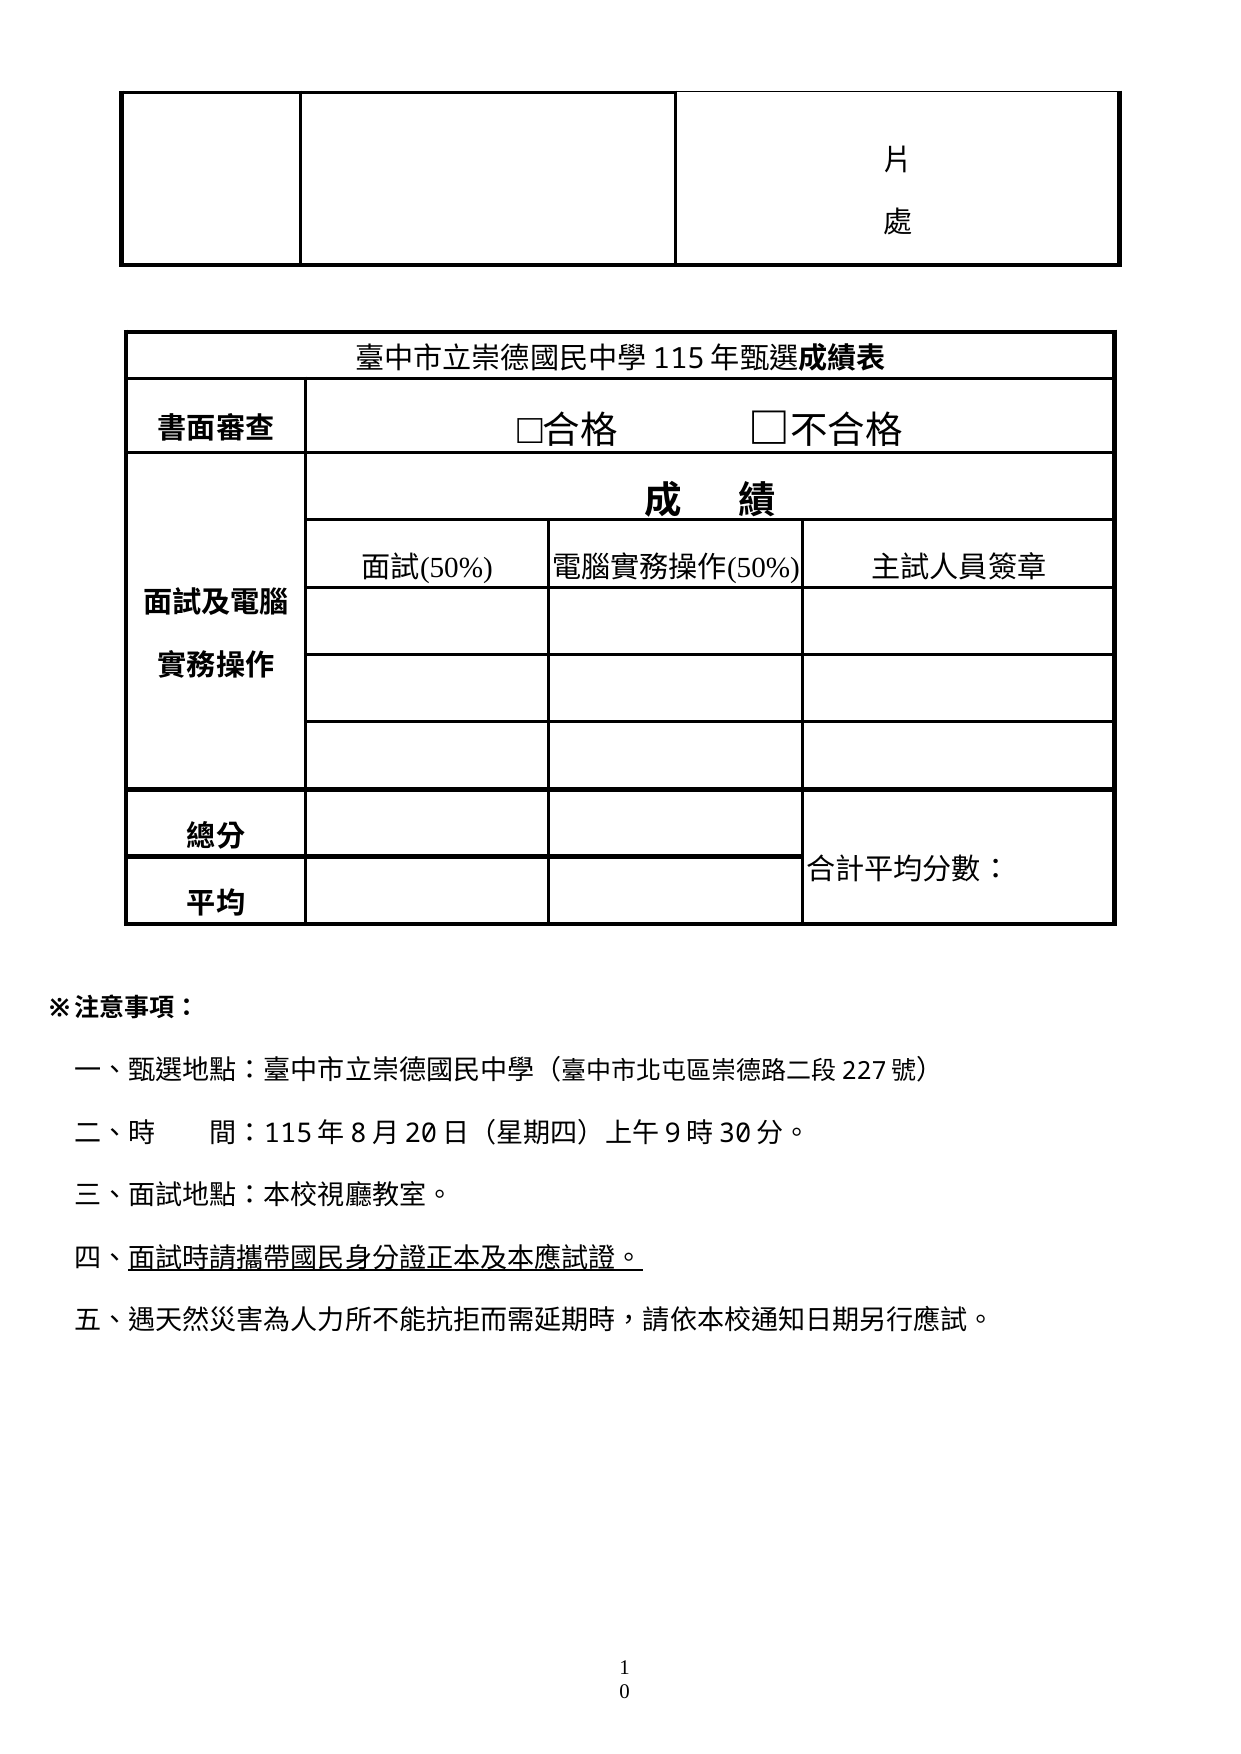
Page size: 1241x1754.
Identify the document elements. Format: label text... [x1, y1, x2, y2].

text ※注意事項： [44, 964, 1196, 1026]
text 五、遇天然災害為人力所不能抗拒而需延期時，請依本校通知日期另行應試。 [74, 1276, 1196, 1339]
table_cell 平均 [128, 859, 304, 921]
table_cell [804, 656, 1112, 720]
table_cell [307, 723, 547, 787]
table_cell 面試(50%) [307, 521, 547, 586]
table_cell 面試及電腦實務操作 [128, 454, 304, 787]
text 三、面試地點：本校視廳教室。 [74, 1151, 1196, 1214]
table_cell [550, 792, 801, 854]
table_cell 片 處 [677, 92, 1117, 262]
table_cell 總分 [128, 792, 304, 854]
table_cell 合計平均分數： [804, 792, 1112, 921]
table_header 臺中市立崇德國民中學115年甄選成績表 [128, 334, 1112, 377]
table_cell [550, 859, 801, 921]
table_cell 主試人員簽章 [804, 521, 1112, 586]
text 二、時 間：115年8月20日（星期四）上午9時30分。 [74, 1089, 1196, 1151]
table_cell [550, 589, 801, 653]
text 四、面試時請攜帶國民身分證正本及本應試證。 [74, 1214, 1196, 1276]
table_cell [307, 859, 547, 921]
table_cell 成 績 [307, 454, 1112, 518]
table_cell 書面審查 [128, 380, 304, 451]
table_cell [804, 589, 1112, 653]
table_cell □合格 □不合格 [307, 380, 1112, 451]
table_cell [550, 723, 801, 787]
table_cell [550, 656, 801, 720]
table_cell [307, 656, 547, 720]
table_cell 電腦實務操作(50%) [550, 521, 801, 586]
table_cell [302, 94, 674, 262]
table_cell [124, 94, 299, 262]
table_cell [307, 792, 547, 854]
table_cell [804, 723, 1112, 787]
table_cell [307, 589, 547, 653]
text 一、甄選地點：臺中市立崇德國民中學（臺中市北屯區崇德路二段227號） [74, 1026, 1196, 1089]
